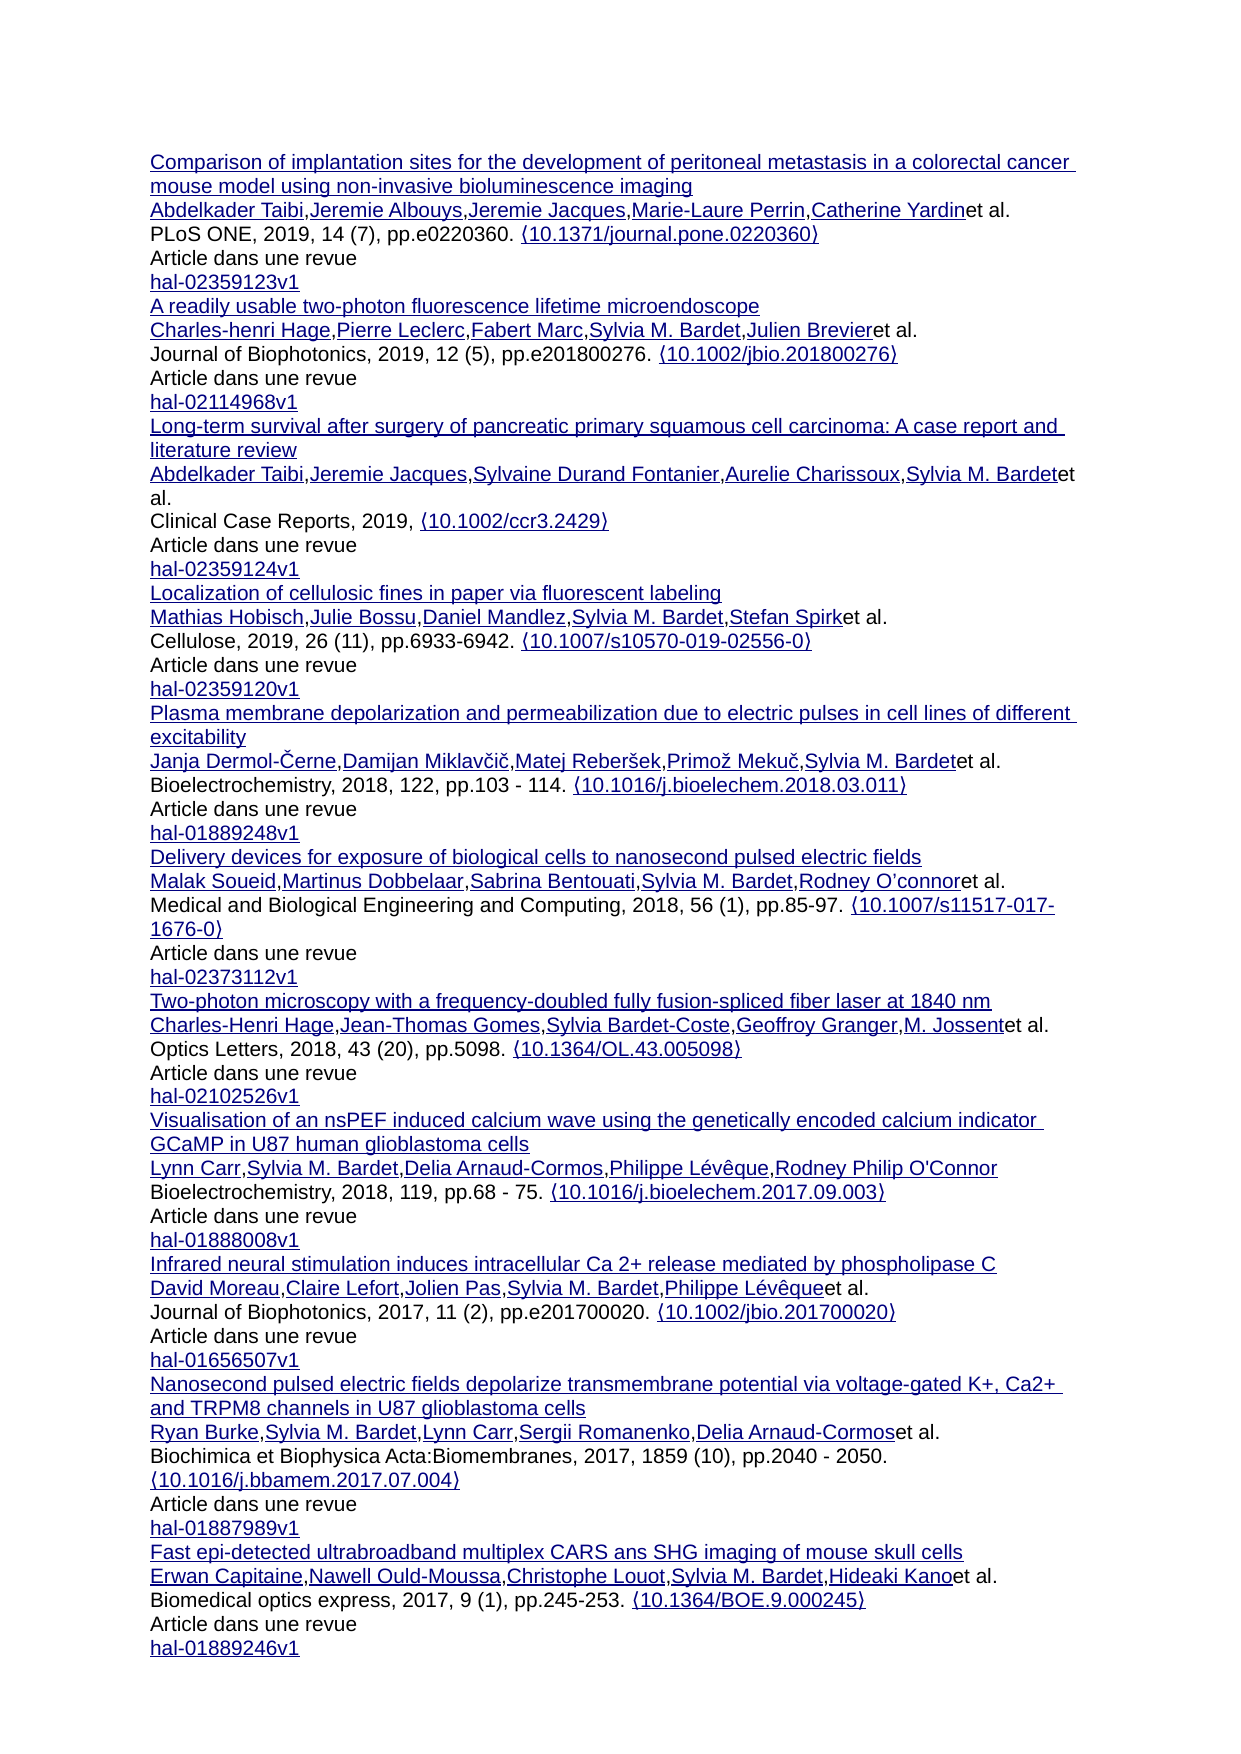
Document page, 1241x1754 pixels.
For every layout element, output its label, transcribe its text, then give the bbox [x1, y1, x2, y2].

table_cell Delivery devices for exposure of biological cells to nanosecond pulsed electric fields Malak Soueid,Martinus Dobbelaar,Sabrina Bentouati,Sylvia M. Bardet,Rodney O’connoret al. Medical and Biological Engineering and Computing, 2018, 56 (1), pp.85-97. ⟨10.1007/s11517-017-1676-0⟩ Article dans une revue hal-02373112v1 [150, 845, 1090, 988]
table_cell Comparison of implantation sites for the development of peritoneal metastasis in a colorectal cancer mouse model using non-invasive bioluminescence imaging Abdelkader Taibi,Jeremie Albouys,Jeremie Jacques,Marie-Laure Perrin,Catherine Yardinet al. PLoS ONE, 2019, 14 (7), pp.e0220360. ⟨10.1371/journal.pone.0220360⟩ Article dans une revue hal-02359123v1 [150, 150, 1090, 294]
table_cell A readily usable two‐photon fluorescence lifetime microendoscope Charles‐henri Hage,Pierre Leclerc,Fabert Marc,Sylvia M. Bardet,Julien Brevieret al. Journal of Biophotonics, 2019, 12 (5), pp.e201800276. ⟨10.1002/jbio.201800276⟩ Article dans une revue hal-02114968v1 [150, 294, 1090, 413]
table_cell Long‐term survival after surgery of pancreatic primary squamous cell carcinoma: A case report and literature review Abdelkader Taibi,Jeremie Jacques,Sylvaine Durand Fontanier,Aurelie Charissoux,Sylvia M. Bardetet al. Clinical Case Reports, 2019, ⟨10.1002/ccr3.2429⟩ Article dans une revue hal-02359124v1 [150, 414, 1090, 581]
table_cell Nanosecond pulsed electric fields depolarize transmembrane potential via voltage-gated K+, Ca2+ and TRPM8 channels in U87 glioblastoma cells Ryan Burke,Sylvia M. Bardet,Lynn Carr,Sergii Romanenko,Delia Arnaud-Cormoset al. Biochimica et Biophysica Acta:Biomembranes, 2017, 1859 (10), pp.2040 - 2050. ⟨10.1016/j.bbamem.2017.07.004⟩ Article dans une revue hal-01887989v1 [150, 1372, 1090, 1539]
table_cell Infrared neural stimulation induces intracellular Ca 2+ release mediated by phospholipase C David Moreau,Claire Lefort,Jolien Pas,Sylvia M. Bardet,Philippe Lévêqueet al. Journal of Biophotonics, 2017, 11 (2), pp.e201700020. ⟨10.1002/jbio.201700020⟩ Article dans une revue hal-01656507v1 [150, 1252, 1090, 1372]
table_cell Visualisation of an nsPEF induced calcium wave using the genetically encoded calcium indicator GCaMP in U87 human glioblastoma cells Lynn Carr,Sylvia M. Bardet,Delia Arnaud-Cormos,Philippe Lévêque,Rodney Philip O'Connor Bioelectrochemistry, 2018, 119, pp.68 - 75. ⟨10.1016/j.bioelechem.2017.09.003⟩ Article dans une revue hal-01888008v1 [150, 1108, 1090, 1252]
table_cell Two-photon microscopy with a frequency-doubled fully fusion-spliced fiber laser at 1840 nm Charles-Henri Hage,Jean-Thomas Gomes,Sylvia Bardet-Coste,Geoffroy Granger,M. Jossentet al. Optics Letters, 2018, 43 (20), pp.5098. ⟨10.1364/OL.43.005098⟩ Article dans une revue hal-02102526v1 [150, 989, 1090, 1108]
table_cell Localization of cellulosic fines in paper via fluorescent labeling Mathias Hobisch,Julie Bossu,Daniel Mandlez,Sylvia M. Bardet,Stefan Spirket al. Cellulose, 2019, 26 (11), pp.6933-6942. ⟨10.1007/s10570-019-02556-0⟩ Article dans une revue hal-02359120v1 [150, 581, 1090, 701]
table_cell Plasma membrane depolarization and permeabilization due to electric pulses in cell lines of different excitability Janja Dermol-Černe,Damijan Miklavčič,Matej Reberšek,Primož Mekuč,Sylvia M. Bardetet al. Bioelectrochemistry, 2018, 122, pp.103 - 114. ⟨10.1016/j.bioelechem.2018.03.011⟩ Article dans une revue hal-01889248v1 [150, 701, 1090, 845]
table_cell Fast epi-detected ultrabroadband multiplex CARS ans SHG imaging of mouse skull cells Erwan Capitaine,Nawell Ould-Moussa,Christophe Louot,Sylvia M. Bardet,Hideaki Kanoet al. Biomedical optics express, 2017, 9 (1), pp.245-253. ⟨10.1364/BOE.9.000245⟩ Article dans une revue hal-01889246v1 [150, 1540, 1090, 1659]
